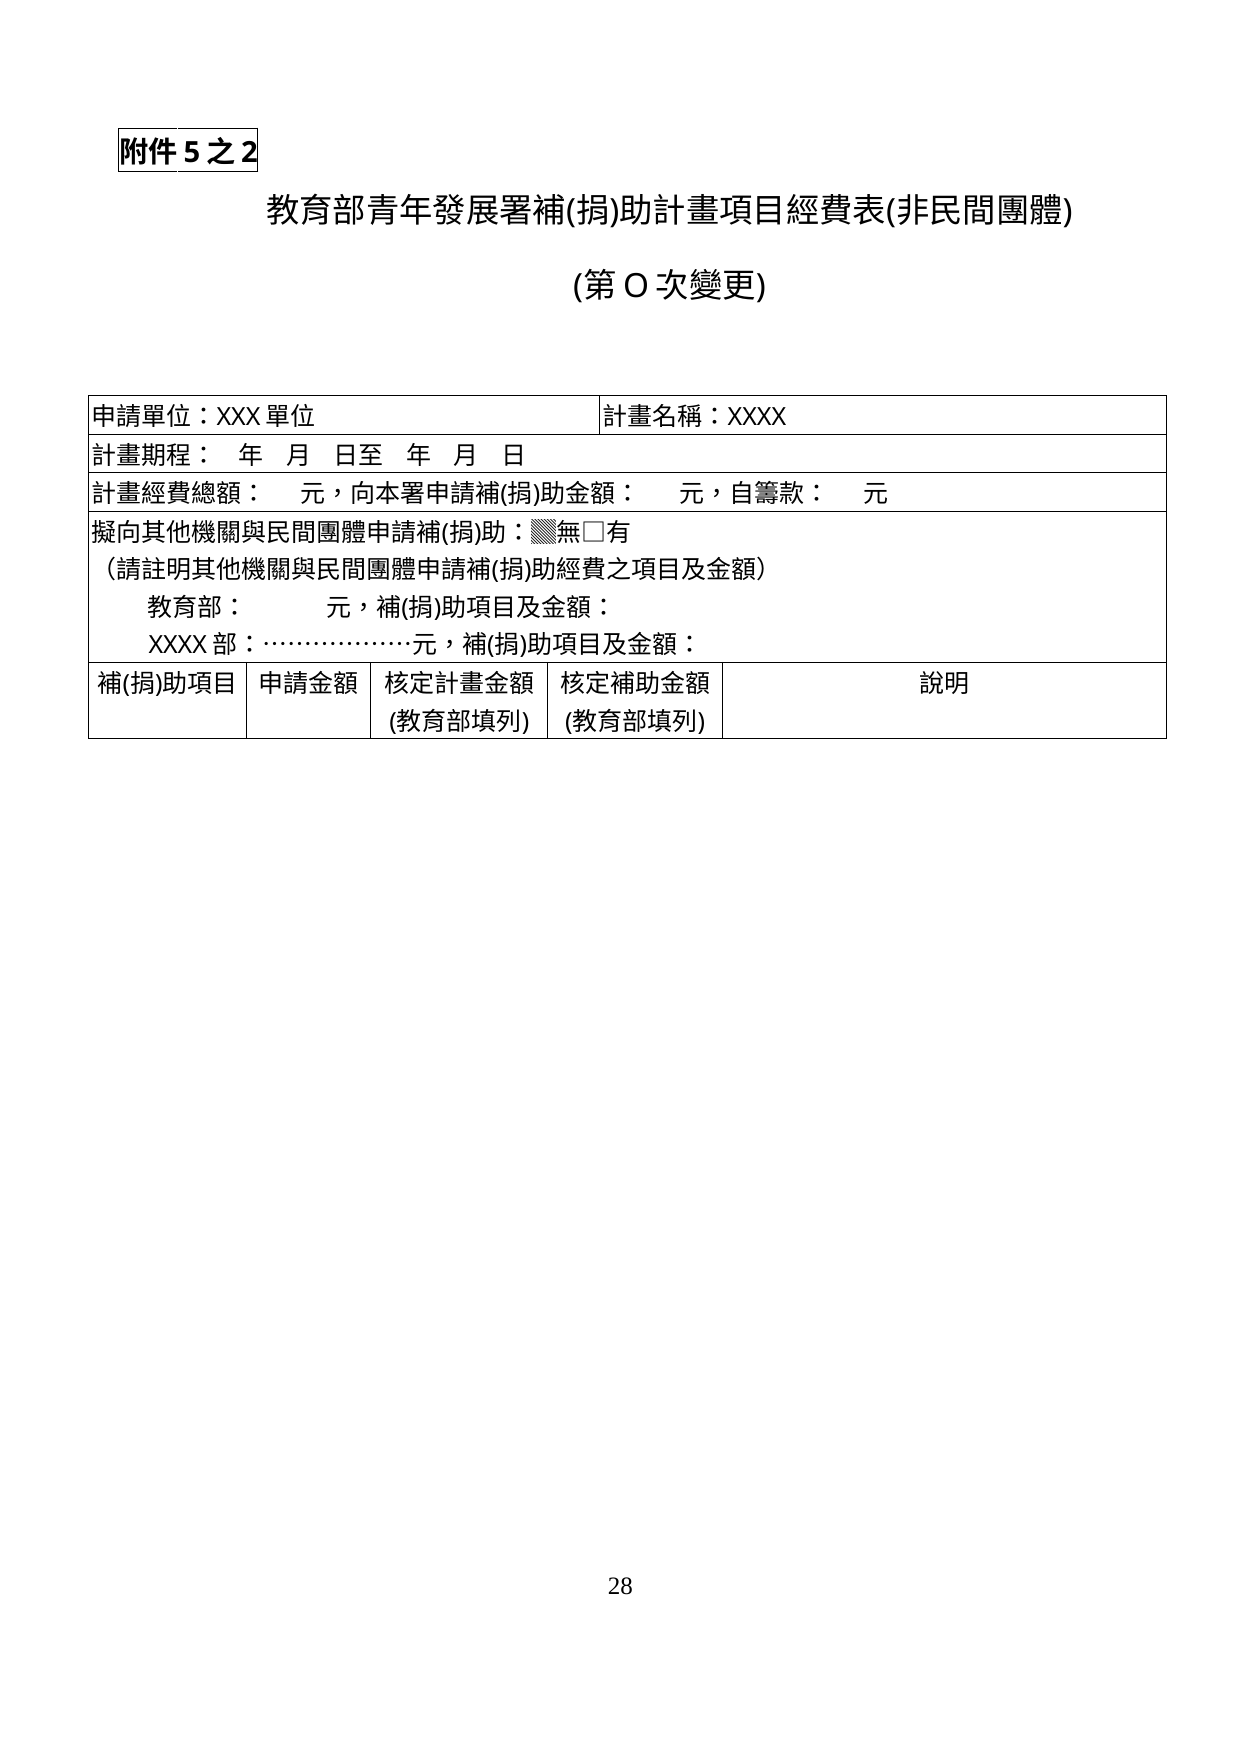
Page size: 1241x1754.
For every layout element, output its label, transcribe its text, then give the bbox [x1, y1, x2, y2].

table_cell 說明 [723, 663, 1166, 738]
table_header [89, 170, 231, 320]
table_cell 計畫期程： 年 月 日至 年 月 日 [89, 435, 1166, 472]
text 附件5之2 [119, 133, 257, 170]
table_cell 計畫名稱：XXXX [600, 396, 1166, 434]
table_cell [89, 320, 231, 395]
table_cell 核定補助金額 (教育部填列) [548, 663, 722, 738]
table_cell 補(捐)助項目 [89, 663, 246, 738]
table_cell 計畫經費總額： 元，向本署申請補(捐)助金額： 元，自籌款： 元 [89, 473, 1166, 511]
table_header [1108, 170, 1167, 320]
table_cell 申請單位：XXX單位 [89, 396, 599, 434]
table_cell 申請金額 [247, 663, 370, 738]
table_header 教育部青年發展署補(捐)助計畫項目經費表(非民間團體) (第O次變更) [231, 170, 1107, 320]
table_cell [371, 320, 495, 395]
text [258, 133, 1122, 170]
table_cell [1108, 320, 1167, 395]
table_cell [701, 320, 1107, 395]
table_cell 擬向其他機關與民間團體申請補(捐)助：▓無□有 （請註明其他機關與民間團體申請補(捐)助經費之項目及金額） 教育部： 元，補(捐)助項目及金額： XXXX部：………………元，補(捐)助項目及金額： [89, 512, 1166, 662]
table_cell [495, 320, 701, 395]
table_cell [231, 320, 371, 395]
table_cell 核定計畫金額(教育部填列) [371, 663, 547, 738]
